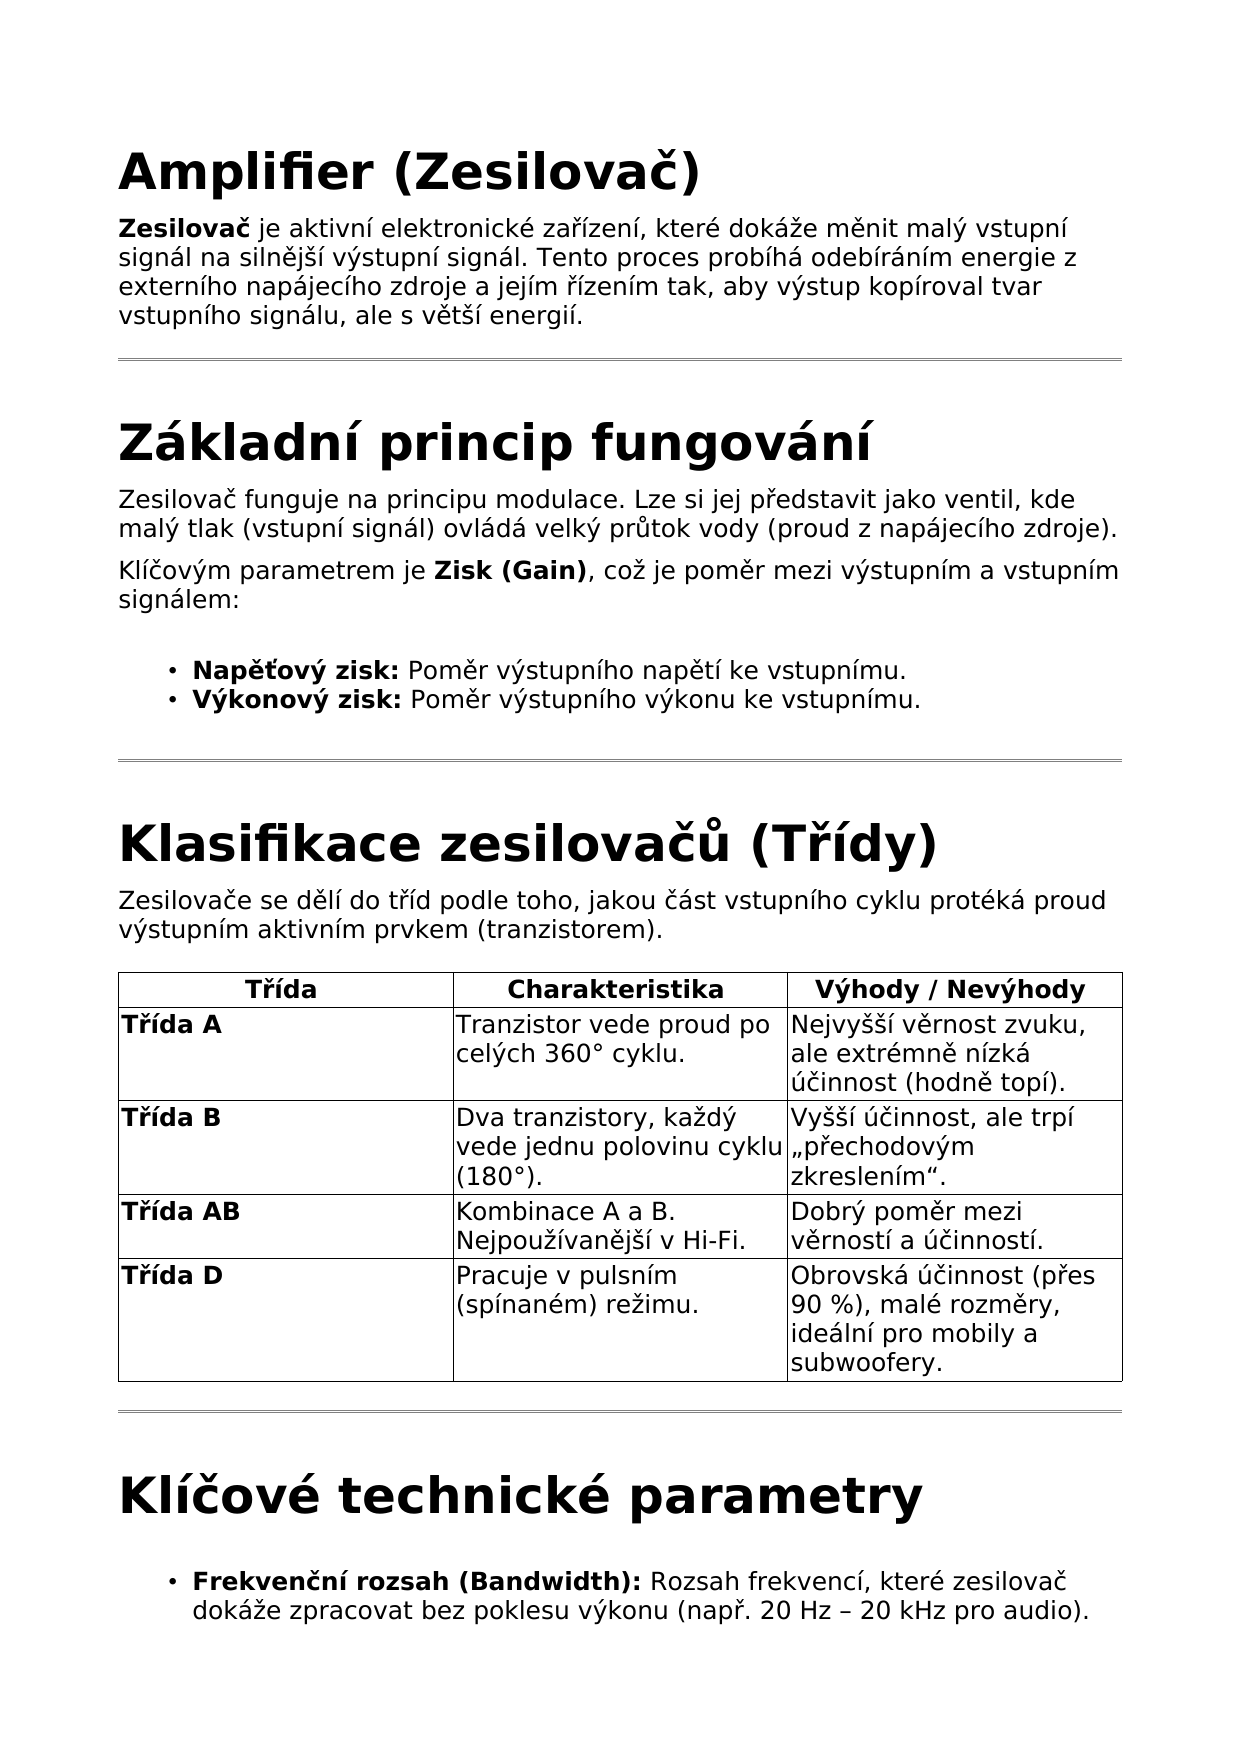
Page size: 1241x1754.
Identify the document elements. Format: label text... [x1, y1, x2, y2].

text Zesilovač funguje na principu modulace. Lze si jej představit jako ventil, kde malý tlak (vstupní signál) ovládá velký průtok vody (proud z napájecího zdroje). [118, 485, 1122, 543]
table_cell Vyšší účinnost, ale trpí „přechodovým zkreslením“. [788, 1101, 1122, 1194]
table_cell Kombinace A a B. Nejpoužívanější v Hi-Fi. [454, 1195, 787, 1258]
table_cell Dobrý poměr mezi věrností a účinností. [788, 1195, 1122, 1258]
text Klíčovým parametrem je Zisk (Gain), což je poměr mezi výstupním a vstupním signálem: [118, 556, 1122, 614]
table_cell Obrovská účinnost (přes 90 %), malé rozměry, ideální pro mobily a subwoofery. [788, 1259, 1122, 1381]
list Napěťový zisk: Poměr výstupního napětí ke vstupnímu. [177, 656, 1122, 685]
table_cell Třída AB [119, 1195, 453, 1258]
subtitle Klíčové technické parametry [118, 1467, 1122, 1525]
table_cell Třída A [119, 1008, 453, 1100]
subtitle Klasifikace zesilovačů (Třídy) [118, 815, 1122, 874]
list Frekvenční rozsah (Bandwidth): Rozsah frekvencí, které zesilovač dokáže zpracovat bez poklesu výkonu (např. 20 Hz – 20 kHz pro audio). [177, 1567, 1122, 1625]
table_cell Třída B [119, 1101, 453, 1194]
subtitle Amplifier (Zesilovač) [118, 143, 1122, 201]
table_cell Dva tranzistory, každý vede jednu polovinu cyklu (180°). [454, 1101, 787, 1194]
list Výkonový zisk: Poměr výstupního výkonu ke vstupnímu. [177, 685, 1122, 714]
table_cell Třída D [119, 1259, 453, 1381]
table_cell Pracuje v pulsním (spínaném) režimu. [454, 1259, 787, 1381]
subtitle Základní princip fungování [118, 414, 1122, 473]
table_header Výhody / Nevýhody [788, 973, 1122, 1007]
text Zesilovač je aktivní elektronické zařízení, které dokáže měnit malý vstupní signál na silnější výstupní signál. Tento proces probíhá odebíráním energie z externího napájecího zdroje a jejím řízením tak, aby výstup kopíroval tvar vstupního signálu, ale s větší energií. [118, 214, 1122, 331]
table_cell Tranzistor vede proud po celých 360° cyklu. [454, 1008, 787, 1100]
text Zesilovače se dělí do tříd podle toho, jakou část vstupního cyklu protéká proud výstupním aktivním prvkem (tranzistorem). [118, 886, 1122, 944]
table_header Třída [119, 973, 453, 1007]
table_header Charakteristika [454, 973, 787, 1007]
table_cell Nejvyšší věrnost zvuku, ale extrémně nízká účinnost (hodně topí). [788, 1008, 1122, 1100]
